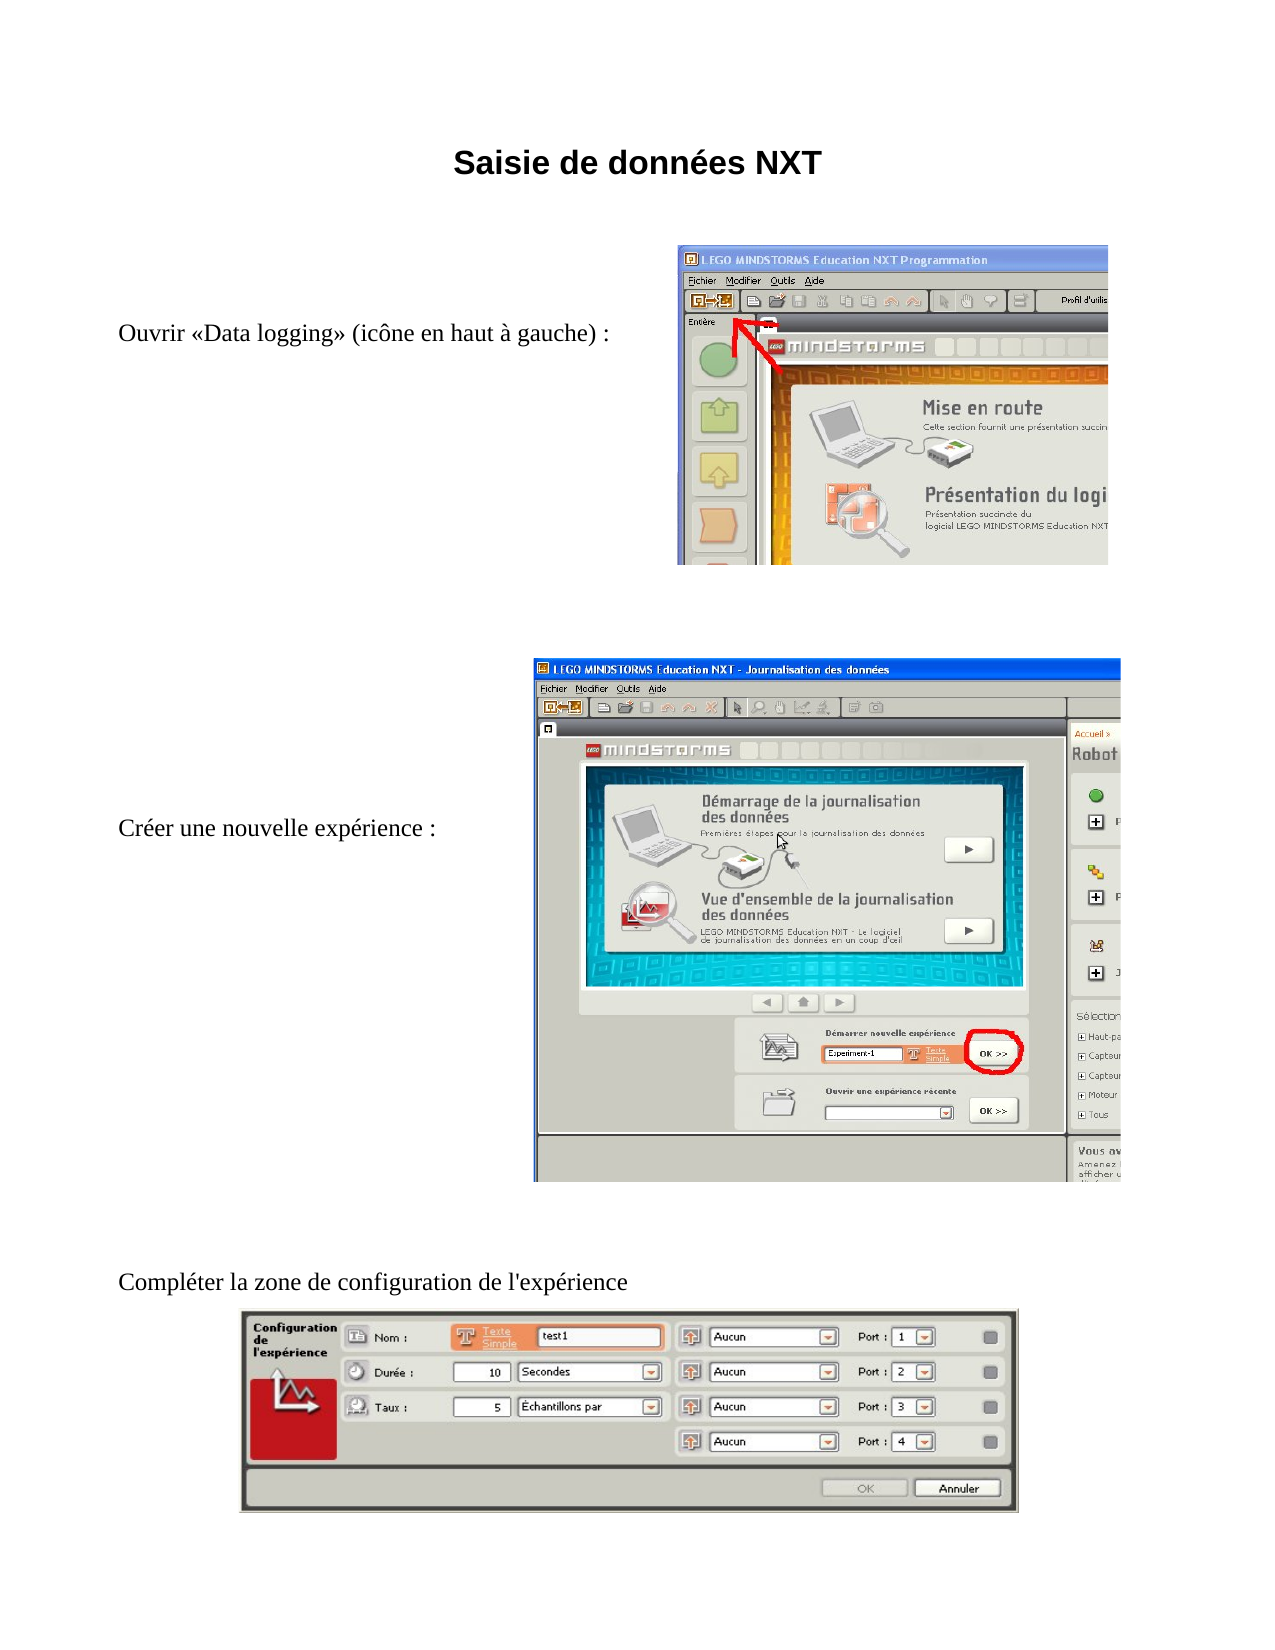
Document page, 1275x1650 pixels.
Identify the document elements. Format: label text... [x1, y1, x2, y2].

subtitle Saisie de données NXT [118, 143, 1157, 182]
picture [533, 658, 1121, 1182]
subtitle [1121, 813, 1157, 842]
picture [677, 245, 1109, 565]
subtitle Compléter la zone de configuration de l'expérience [118, 1267, 1157, 1296]
picture [238, 1308, 1019, 1513]
subtitle [1109, 318, 1157, 347]
subtitle Créer une nouvelle expérience : [118, 813, 533, 842]
subtitle Ouvrir «Data logging» (icône en haut à gauche) : [118, 318, 677, 347]
